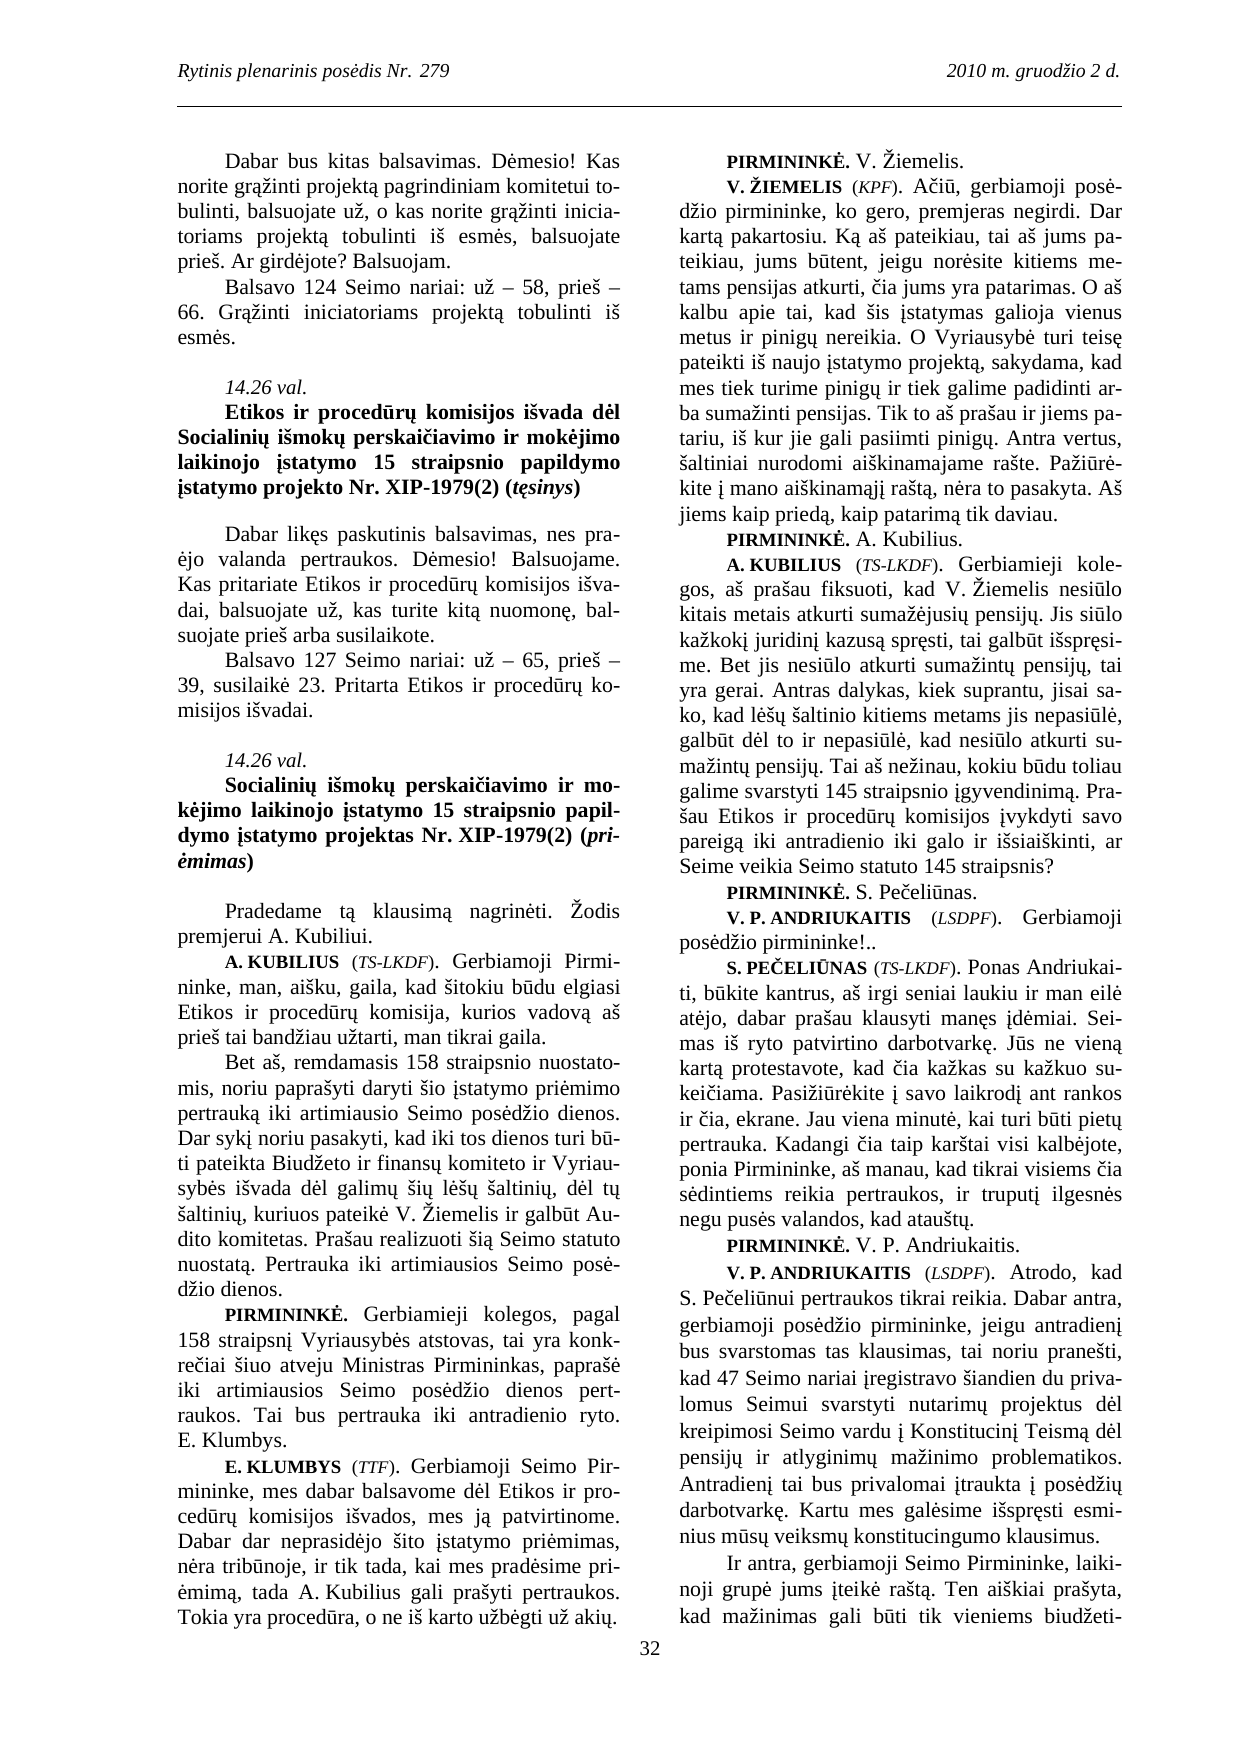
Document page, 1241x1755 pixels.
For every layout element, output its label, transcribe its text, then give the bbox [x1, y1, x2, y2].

text PIRMININKĖ. V. Žie­me­lis. [679, 148, 1122, 173]
text V. P. ANDRIUKAITIS (LSDPF). Ger­bia­mo­ji po­sė­džio pir­mi­nin­ke!.. [679, 904, 1122, 954]
text Bal­sa­vo 124 Sei­mo na­riai: už – 58, prieš – 66. Grą­žin­ti ini­cia­to­riams pro­jek­tą to­bu­lin­ti iš esmės. [177, 274, 620, 349]
text PIRMININKĖ. V. P. An­driu­kai­tis. [679, 1232, 1122, 1258]
text V. P. ANDRIUKAITIS (LSDPF). At­ro­do, kad S. Pe­če­liū­nui per­trau­kos tik­rai rei­kia. Da­bar an­tra, ger­bia­mo­ji po­sė­džio pir­mi­nin­ke, jei­gu ant­ra­die­nį bus svars­to­mas tas klau­si­mas, tai no­riu pra­neš­ti, kad 47 Sei­mo na­riai įre­gist­ra­vo šian­dien du pri­va­lo­mus Sei­mui svars­ty­ti nu­ta­ri­mų pro­jek­tus dėl krei­pi­mo­si Sei­mo var­du į Kon­sti­tu­ci­nį Teis­mą dėl pen­si­jų ir at­ly­gi­ni­mų ma­ži­ni­mo pro­ble­ma­ti­kos. Ant­ra­die­nį tai bus pri­va­lo­mai įtrauk­ta į po­sė­džių dar­bo­tvarkę. Kar­tu mes ga­lė­si­me iš­spręs­ti es­mi­nius mū­sų veiks­mų kon­sti­tu­cin­gu­mo klau­si­mus. [679, 1258, 1122, 1549]
text Bal­sa­vo 127 Sei­mo na­riai: už – 65, prieš – 39, su­si­lai­kė 23. Pri­tar­ta Eti­kos ir pro­ce­dū­rų ko­mi­si­jos iš­va­dai. [177, 647, 620, 723]
text E. KLUMBYS (TTF). Ger­bia­mo­ji Sei­mo Pir­mi­nin­ke, mes da­bar bal­sa­vo­me dėl Eti­kos ir pro­ce­dū­rų ko­mi­si­jos iš­va­dos, mes ją pa­tvir­ti­no­me. Da­bar dar ne­pra­si­dė­jo ši­to įsta­ty­mo pri­ėmi­mas, nė­ra tri­bū­no­je, ir tik ta­da, kai mes pra­dė­si­me pri­ėmi­mą, ta­da A. Ku­bi­lius ga­li pra­šy­ti per­trau­kos. To­kia yra pro­ce­dū­ra, o ne iš kar­to už­bėg­ti už akių. [177, 1453, 620, 1629]
text S. PEČELIŪNAS (TS-LKDF). Po­nas An­driu­kai­ti, bū­ki­te kan­trus, aš ir­gi se­niai lau­kiu ir man ei­lė at­ėjo, da­bar pra­šau klau­sy­ti ma­nęs įdė­miai. Sei­mas iš ry­to pa­tvir­ti­no dar­bo­tvarkę. Jūs ne vie­ną kar­tą pro­tes­ta­vo­te, kad čia kaž­kas su kaž­kuo su­kei­čia­ma. Pa­si­žiū­rė­ki­te į sa­vo laik­ro­dį ant ran­kos ir čia, ek­ra­ne. Jau vie­na mi­nu­tė, kai tu­ri bū­ti pie­tų per­trau­ka. Ka­dan­gi čia taip karš­tai vi­si kal­bė­jo­te, po­nia Pir­mi­nin­ke, aš ma­nau, kad tik­rai vi­siems čia sė­din­tiems rei­kia per­trau­kos, ir tru­pu­tį il­ges­nės ne­gu pu­sės va­lan­dos, kad atauš­tų. [679, 954, 1122, 1232]
text PIRMININKĖ. Ger­bia­mie­ji ko­le­gos, pa­gal 158 straips­nį Vy­riau­sy­bės at­sto­vas, tai yra kon­k­rečiai šiuo at­ve­ju Mi­nist­ras Pir­mi­nin­kas, pa­pra­šė iki ar­ti­miau­sios Sei­mo po­sė­džio die­nos per­t­raukos. Tai bus per­trau­ka iki ant­ra­die­nio ry­to. E. Klum­bys. [177, 1301, 620, 1453]
text Da­bar bus ki­tas bal­sa­vi­mas. Dė­me­sio! Kas no­ri­te grą­žin­ti pro­jek­tą pa­grin­di­niam ko­mi­te­tui to­bu­lin­ti, bal­suo­ja­te už, o kas no­ri­te grą­žin­ti ini­cia­to­riams pro­jek­tą to­bu­lin­ti iš es­mės, bal­suo­ja­te prieš. Ar gir­dė­jo­te? Bal­suo­jam. [177, 148, 620, 274]
text Ir an­tra, ger­bia­mo­ji Sei­mo Pir­mi­nin­ke, lai­ki­no­ji gru­pė jums įtei­kė raš­tą. Ten aiš­kiai pra­šy­ta, kad ma­ži­ni­mas ga­li bū­ti tik vie­niems biu­dže­ti­ [679, 1549, 1122, 1628]
text Da­bar li­kęs pas­ku­ti­nis bal­sa­vi­mas, nes pra­ėjo va­lan­da per­trau­kos. Dė­me­sio! Bal­suo­ja­me. Kas pri­ta­ria­te Eti­kos ir pro­ce­dū­rų ko­mi­si­jos iš­va­dai, bal­suo­ja­te už, kas tu­ri­te ki­tą nuo­mo­nę, bal­suo­ja­te prieš ar­ba su­si­lai­ko­te. [177, 521, 620, 647]
text Bet aš, rem­da­ma­sis 158 straips­nio nuo­sta­to­mis, no­riu pa­pra­šy­ti da­ry­ti šio įsta­ty­mo pri­ėmi­mo per­trau­ką iki ar­ti­miau­sio Sei­mo po­sė­džio die­nos. Dar sy­kį no­riu pa­sa­ky­ti, kad iki tos die­nos tu­ri bū­ti pa­teik­ta Biu­dže­to ir fi­nan­sų ko­mi­te­to ir Vy­riau­sy­bės iš­va­da dėl ga­li­mų šių lė­šų šal­ti­nių, dėl tų šal­ti­nių, ku­riuos pa­tei­kė V. Žie­me­lis ir gal­būt Au­di­to ko­mi­te­tas. Pra­šau re­a­li­zuo­ti šią Sei­mo sta­tu­to nuo­sta­tą. Per­trau­ka iki ar­ti­miau­sios Sei­mo po­sė­džio die­nos. [177, 1049, 620, 1301]
text PIRMININKĖ. A. Ku­bi­lius. [679, 526, 1122, 551]
text V. ŽIEMELIS (KPF). Ačiū, ger­bia­mo­ji po­sė­džio pir­mi­nin­ke, ko ge­ro, prem­je­ras ne­gir­di. Dar kar­tą pa­kar­to­siu. Ką aš pa­tei­kiau, tai aš jums pa­tei­kiau, jums bū­tent, jei­gu no­rė­si­te ki­tiems me­tams pen­si­jas at­kur­ti, čia jums yra pa­ta­ri­mas. O aš kal­bu apie tai, kad šis įsta­ty­mas ga­lio­ja vie­nus me­tus ir pi­ni­gų ne­rei­kia. O Vy­riau­sy­bė tu­ri tei­sę pa­teik­ti iš nau­jo įsta­ty­mo pro­jek­tą, sa­ky­da­ma, kad mes tiek tu­ri­me pi­ni­gų ir tiek ga­li­me pa­di­din­ti ar­ba su­ma­žin­ti pen­si­jas. Tik to aš pra­šau ir jiems pa­ta­riu, iš kur jie ga­li pa­si­im­ti pi­ni­gų. An­tra ver­tus, šal­ti­niai nu­ro­do­mi aiš­ki­na­ma­ja­me raš­te. Pa­žiū­rė­ki­te į ma­no aiš­ki­na­mą­jį raš­tą, nė­ra to pa­sa­ky­ta. Aš jiems kaip prie­dą, kaip pa­ta­ri­mą tik da­viau. [679, 173, 1122, 526]
text PIRMININKĖ. S. Pe­če­liū­nas. [679, 879, 1122, 904]
text A. KUBILIUS (TS-LKDF). Ger­bia­mie­ji ko­le­gos, aš pra­šau fik­suo­ti, kad V. Žie­me­lis ne­siū­lo ki­tais me­tais at­kur­ti su­ma­žė­ju­sių pen­si­jų. Jis siū­lo kaž­ko­kį ju­ri­di­nį ka­zu­są spręs­ti, tai gal­būt iš­sprę­si­me. Bet jis ne­siū­lo at­kur­ti su­ma­žin­tų pen­si­jų, tai yra ge­rai. Ant­ras da­ly­kas, kiek su­pran­tu, ji­sai sa­ko, kad lė­šų šal­ti­nio ki­tiems me­tams jis ne­pa­siū­lė, gal­būt dėl to ir ne­pa­siū­lė, kad ne­siū­lo at­kur­ti su­ma­žin­tų pen­si­jų. Tai aš ne­ži­nau, ko­kiu bū­du to­liau ga­li­me svars­ty­ti 145 straips­nio įgy­ven­di­ni­mą. Pra­šau Eti­kos ir pro­ce­dū­rų ko­mi­si­jos įvyk­dy­ti sa­vo pa­rei­gą iki ant­ra­die­nio iki ga­lo ir iš­si­aiš­kin­ti, ar Sei­me vei­kia Sei­mo sta­tu­to 145 straips­nis? [679, 551, 1122, 879]
text A. KUBILIUS (TS-LKDF). Ger­bia­mo­ji Pir­mi­nin­ke, man, aiš­ku, gai­la, kad ši­to­kiu bū­du el­gia­si Eti­kos ir pro­ce­dū­rų ko­mi­si­ja, ku­rios va­do­vą aš prieš tai ban­džiau už­tar­ti, man tik­rai gai­la. [177, 948, 620, 1049]
text Eti­kos ir pro­ce­dū­rų ko­mi­si­jos iš­va­da dėl So­cia­li­nių iš­mo­kų per­skai­čia­vi­mo ir mo­kė­ji­mo lai­ki­no­jo įsta­ty­mo 15 straips­nio pa­pil­dy­mo įsta­ty­mo pro­jek­to Nr. XIP-1979(2) (tę­si­nys) [177, 399, 620, 499]
text 14.26 val. [224, 748, 620, 772]
text Pra­de­da­me tą klau­si­mą nag­ri­nė­ti. Žo­dis prem­je­rui A. Ku­bi­liui. [177, 898, 620, 948]
text So­cia­li­nių iš­mo­kų per­skai­čia­vi­mo ir mo­kė­ji­mo lai­ki­no­jo įsta­ty­mo 15 straips­nio pa­pil­dy­mo įsta­ty­mo pro­jek­tas Nr. XIP-1979(2) (pri­ėmi­mas) [177, 772, 620, 873]
text 14.26 val. [224, 374, 620, 399]
